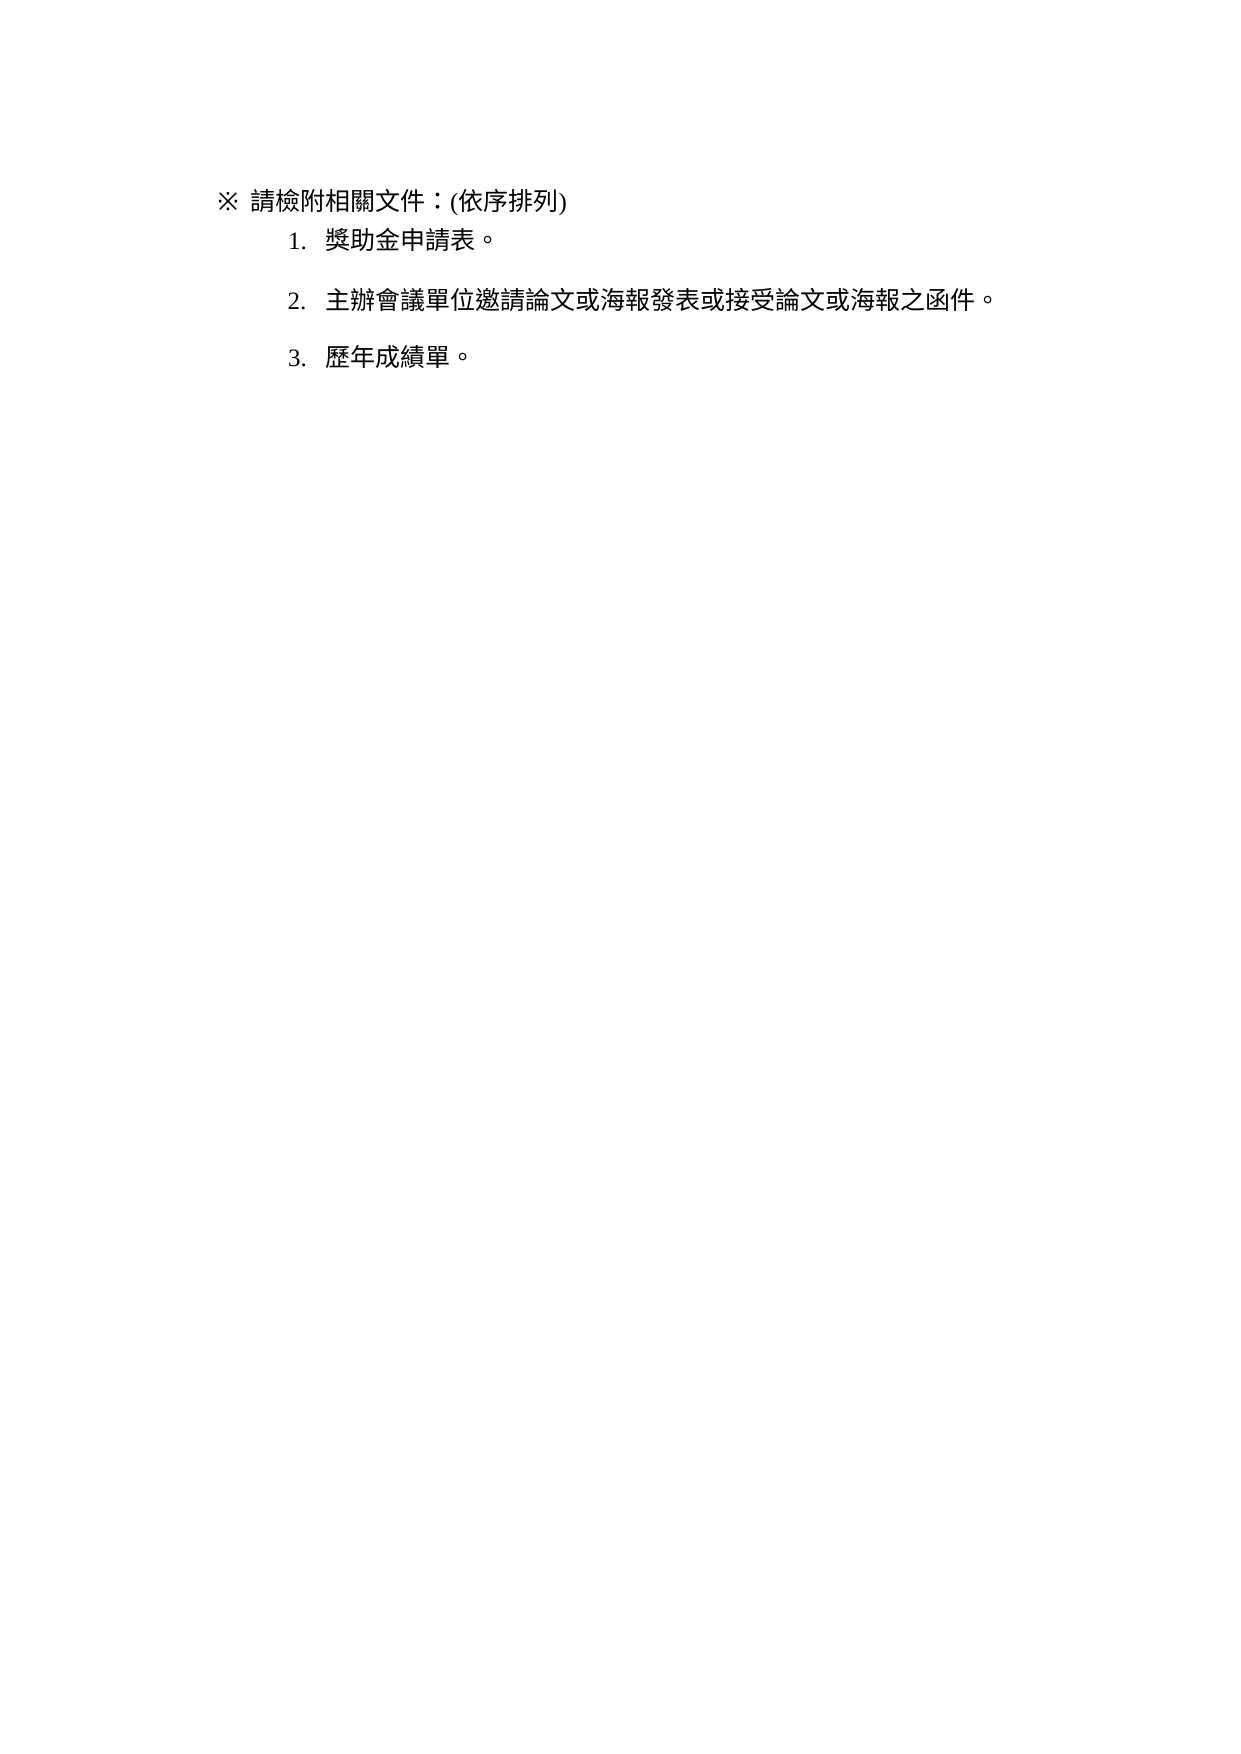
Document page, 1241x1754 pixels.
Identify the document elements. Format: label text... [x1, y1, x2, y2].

list 請檢附相關文件：(依序排列) [213, 158, 1053, 221]
list 獎助金申請表。 [288, 221, 978, 257]
list 歷年成績單。 [288, 338, 978, 374]
list 主辦會議單位邀請論文或海報發表或接受論文或海報之函件。 [287, 257, 1053, 319]
